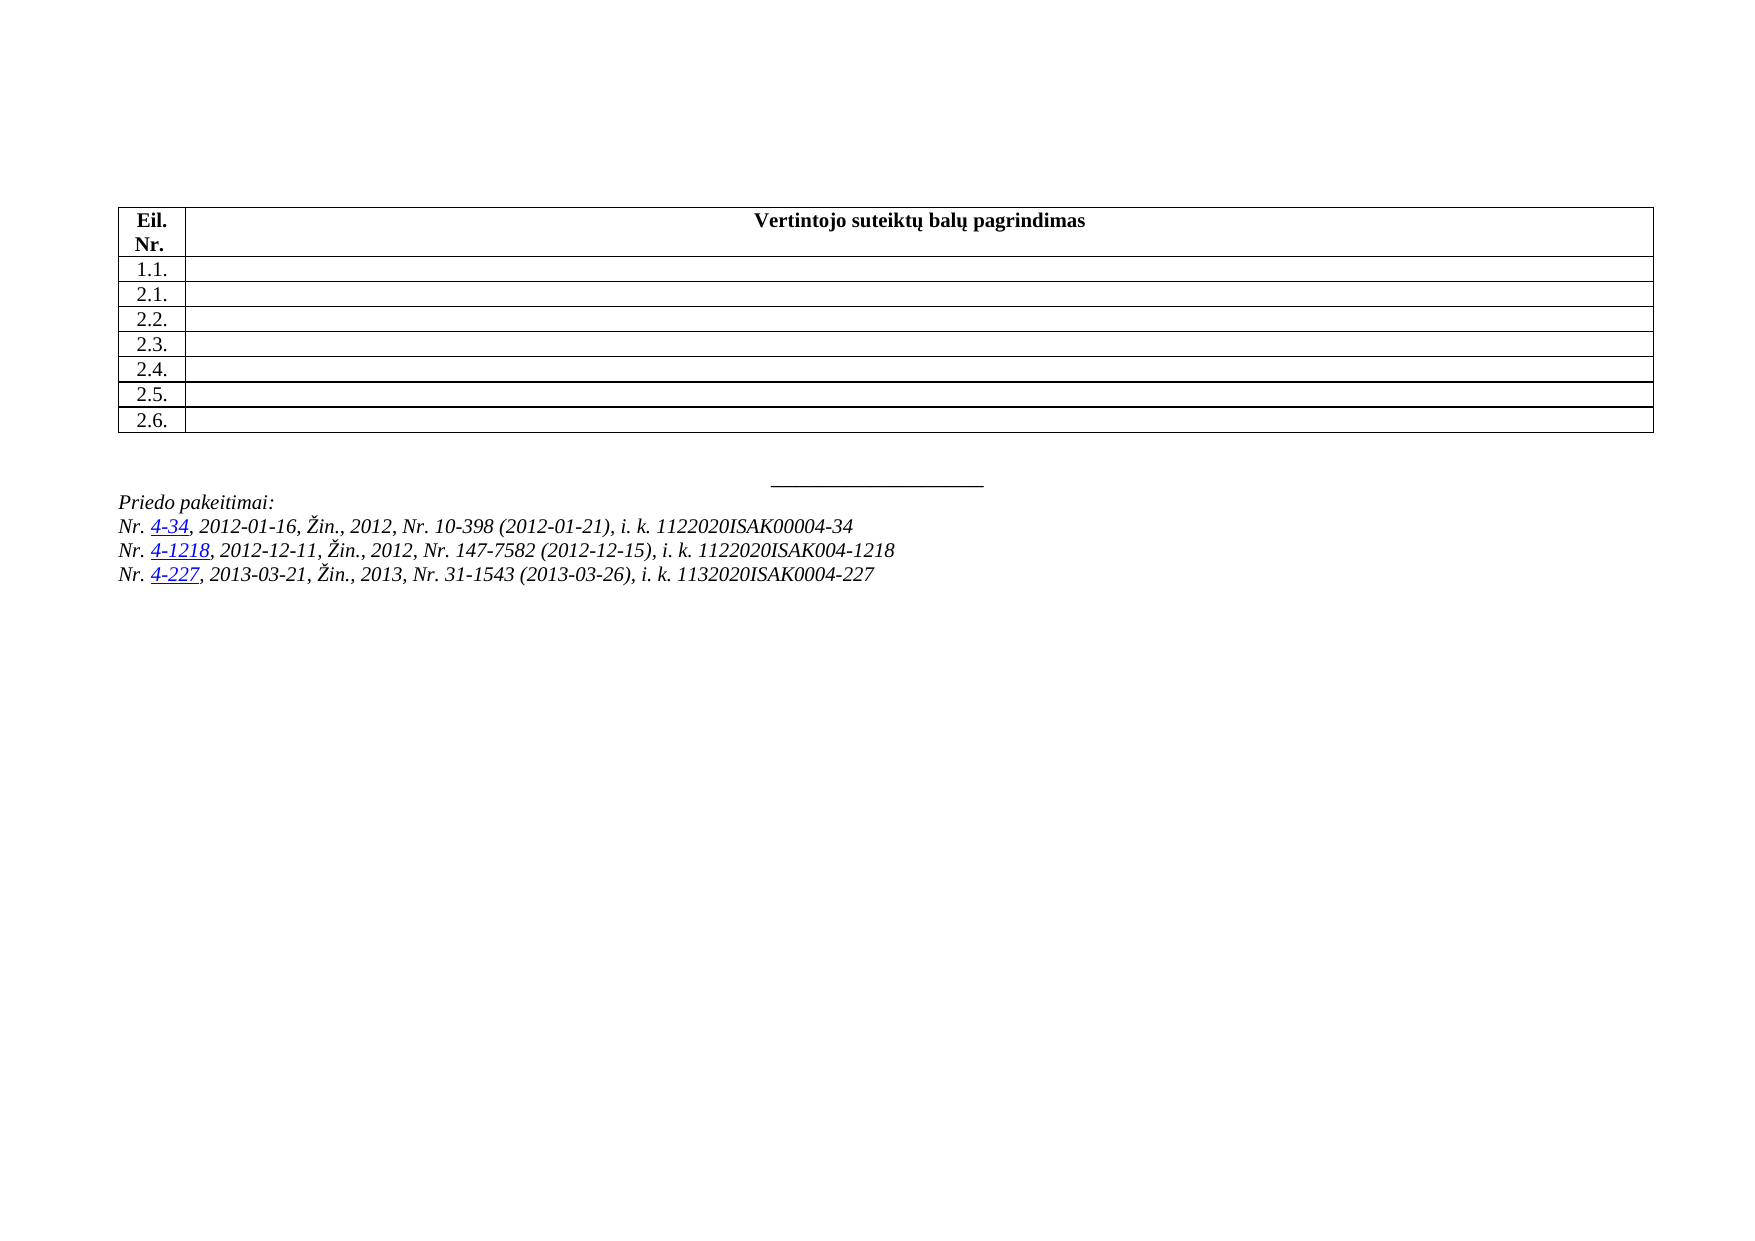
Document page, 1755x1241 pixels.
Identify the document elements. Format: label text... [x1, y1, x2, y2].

table_cell 2.6. [119, 408, 185, 432]
table_header Vertintojo suteiktų balų pagrindimas [186, 208, 1653, 256]
text _________________ [118, 461, 1636, 490]
table_cell [186, 257, 1653, 281]
table_cell [186, 332, 1653, 356]
table_header Eil. Nr. [119, 208, 185, 256]
table_cell [186, 357, 1653, 381]
table_cell [186, 408, 1653, 432]
table_cell 2.1. [119, 282, 185, 306]
table_cell 2.3. [119, 332, 185, 356]
table_cell 2.4. [119, 357, 185, 381]
text Nr. 4-1218, 2012-12-11, Žin., 2012, Nr. 147-7582 (2012-12-15), i. k. 1122020ISAK004-1218 [118, 538, 1636, 562]
table_cell 2.2. [119, 307, 185, 331]
table_cell [186, 282, 1653, 306]
text Nr. 4-227, 2013-03-21, Žin., 2013, Nr. 31-1543 (2013-03-26), i. k. 1132020ISAK0004-227 [118, 562, 1636, 586]
table_cell 2.5. [119, 383, 185, 406]
table_cell 1.1. [119, 257, 185, 281]
table_cell [186, 383, 1653, 406]
text Priedo pakeitimai: [118, 490, 1636, 514]
table_cell [186, 307, 1653, 331]
text Nr. 4-34, 2012-01-16, Žin., 2012, Nr. 10-398 (2012-01-21), i. k. 1122020ISAK00004-34 [118, 514, 1636, 538]
